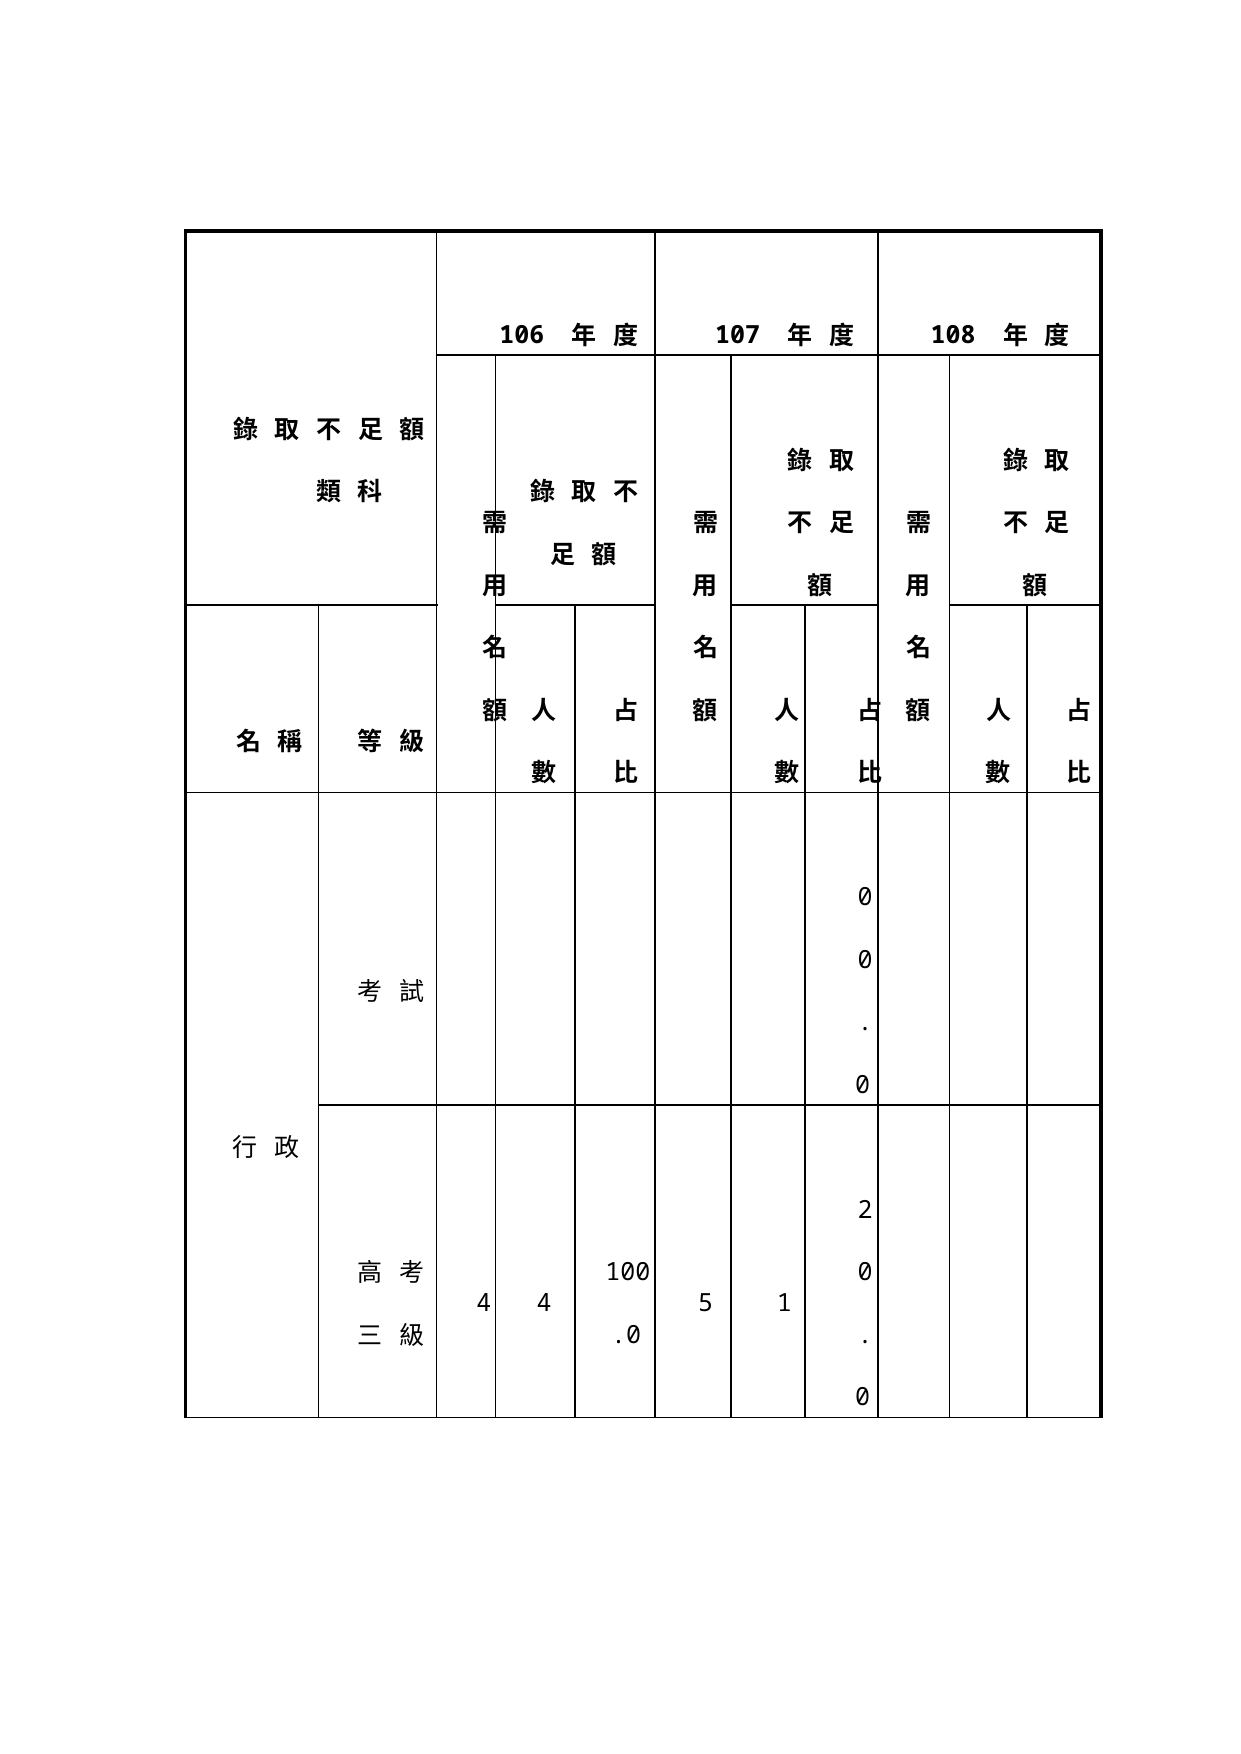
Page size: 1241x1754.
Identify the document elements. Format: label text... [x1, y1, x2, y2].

table_cell [656, 793, 730, 1104]
table_cell 錄取不足額 [496, 356, 654, 604]
table_cell [732, 793, 804, 1104]
table_cell 需用 名額 [437, 356, 495, 792]
table_cell 需用 名額 [656, 356, 730, 792]
table_cell [950, 1106, 1026, 1417]
table_header 108年度 [879, 233, 1099, 354]
table_cell 占比 [1028, 606, 1099, 792]
table_cell 行政 [187, 793, 318, 1417]
table_cell [879, 1106, 949, 1417]
table_cell [576, 793, 654, 1104]
table_cell 人數 [732, 606, 804, 792]
table_cell [879, 793, 949, 1104]
table_cell 名稱 [187, 606, 318, 792]
table_cell 占比 [576, 606, 654, 792]
table_cell 4 [437, 1106, 495, 1417]
table_cell 需用 名額 [879, 356, 949, 792]
table_cell 人數 [496, 606, 574, 792]
table_cell 考試 [319, 793, 436, 1104]
table_cell 錄取不足額 [950, 356, 1099, 604]
table_cell 等級 [319, 606, 436, 792]
table_cell 人數 [950, 606, 1026, 792]
table_cell 1 [732, 1106, 804, 1417]
table_header 錄取不足額類科 [187, 233, 436, 604]
table_cell 20.0 [806, 1106, 877, 1417]
table_cell 高考三級 [319, 1106, 436, 1417]
table_header 106年度 [437, 233, 654, 354]
table_cell [437, 793, 495, 1104]
table_cell [1028, 793, 1099, 1104]
table_cell 4 [496, 1106, 574, 1417]
table_cell 錄取不足額 [732, 356, 877, 604]
table_cell [496, 793, 574, 1104]
table_cell 占比 [806, 606, 877, 792]
table_cell [950, 793, 1026, 1104]
table_cell 5 [656, 1106, 730, 1417]
table_cell 00.0 [806, 793, 877, 1104]
table_cell 100.0 [576, 1106, 654, 1417]
table_cell [1028, 1106, 1099, 1417]
table_header 107年度 [656, 233, 877, 354]
